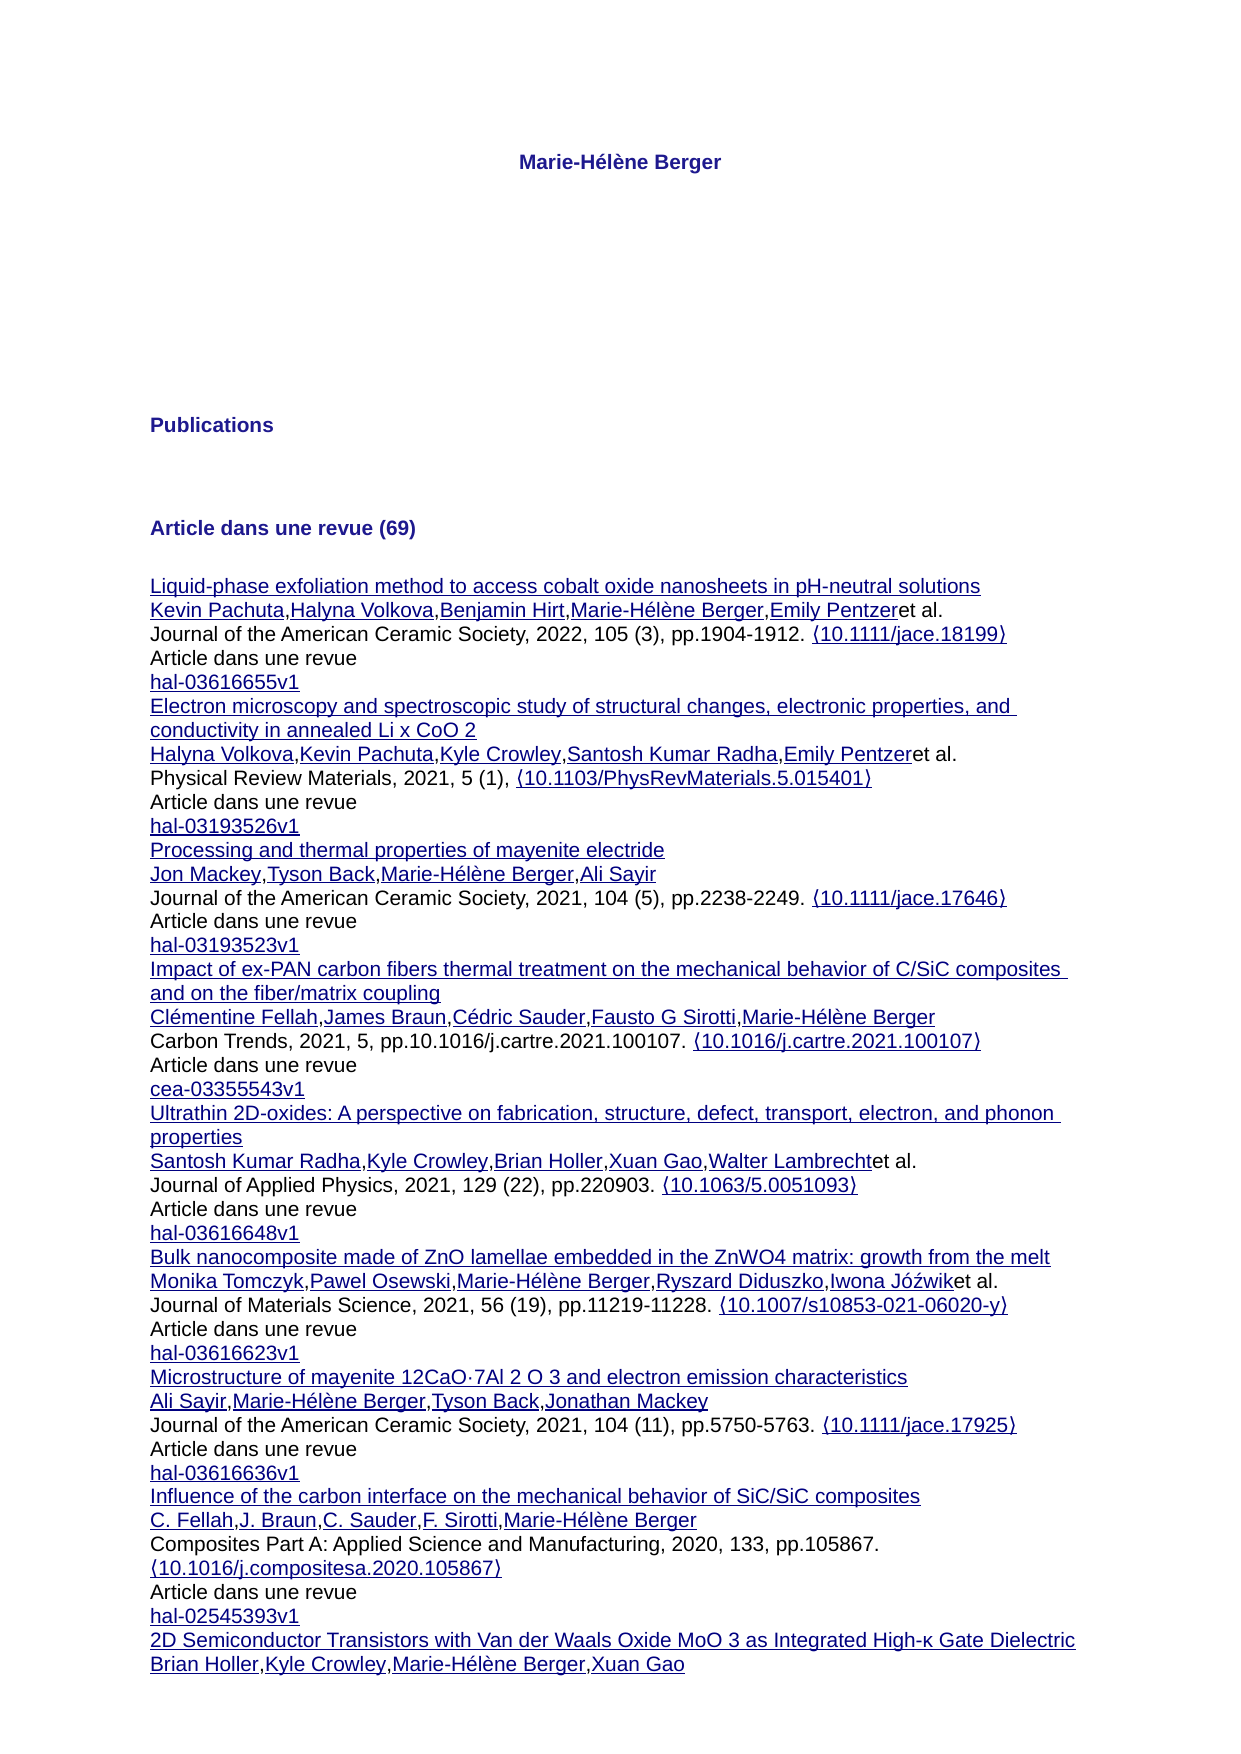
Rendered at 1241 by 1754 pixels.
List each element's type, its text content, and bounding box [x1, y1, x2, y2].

table_cell Bulk nanocomposite made of ZnO lamellae embedded in the ZnWO4 matrix: growth from the melt Monika Tomczyk,Pawel Osewski,Marie-Hélène Berger,Ryszard Diduszko,Iwona Jóźwiket al. Journal of Materials Science, 2021, 56 (19), pp.11219-11228. ⟨10.1007/s10853-021-06020-y⟩ Article dans une revue hal-03616623v1 [150, 1245, 1090, 1364]
table_cell Impact of ex-PAN carbon fibers thermal treatment on the mechanical behavior of C/SiC composites and on the fiber/matrix coupling Clémentine Fellah,James Braun,Cédric Sauder,Fausto G Sirotti,Marie-Hélène Berger Carbon Trends, 2021, 5, pp.10.1016/j.cartre.2021.100107. ⟨10.1016/j.cartre.2021.100107⟩ Article dans une revue cea-03355543v1 [150, 957, 1090, 1101]
subtitle Publications [150, 412, 1090, 436]
table_cell 2D Semiconductor Transistors with Van der Waals Oxide MoO 3 as Integrated High‐κ Gate Dielectric Brian Holler,Kyle Crowley,Marie-Hélène Berger,Xuan Gao [150, 1628, 1090, 1676]
subtitle Marie-Hélène Berger [150, 150, 1090, 174]
table_cell Electron microscopy and spectroscopic study of structural changes, electronic properties, and conductivity in annealed Li x CoO 2 Halyna Volkova,Kevin Pachuta,Kyle Crowley,Santosh Kumar Radha,Emily Pentzeret al. Physical Review Materials, 2021, 5 (1), ⟨10.1103/PhysRevMaterials.5.015401⟩ Article dans une revue hal-03193526v1 [150, 694, 1090, 837]
subtitle Article dans une revue (69) [150, 516, 1090, 539]
table_cell Ultrathin 2D-oxides: A perspective on fabrication, structure, defect, transport, electron, and phonon properties Santosh Kumar Radha,Kyle Crowley,Brian Holler,Xuan Gao,Walter Lambrechtet al. Journal of Applied Physics, 2021, 129 (22), pp.220903. ⟨10.1063/5.0051093⟩ Article dans une revue hal-03616648v1 [150, 1101, 1090, 1245]
table_cell Processing and thermal properties of mayenite electride Jon Mackey,Tyson Back,Marie-Hélène Berger,Ali Sayir Journal of the American Ceramic Society, 2021, 104 (5), pp.2238-2249. ⟨10.1111/jace.17646⟩ Article dans une revue hal-03193523v1 [150, 838, 1090, 957]
table_cell Microstructure of mayenite 12CaO·7Al 2 O 3 and electron emission characteristics Ali Sayir,Marie-Hélène Berger,Tyson Back,Jonathan Mackey Journal of the American Ceramic Society, 2021, 104 (11), pp.5750-5763. ⟨10.1111/jace.17925⟩ Article dans une revue hal-03616636v1 [150, 1365, 1090, 1484]
table_cell Influence of the carbon interface on the mechanical behavior of SiC/SiC composites C. Fellah,J. Braun,C. Sauder,F. Sirotti,Marie-Hélène Berger Composites Part A: Applied Science and Manufacturing, 2020, 133, pp.105867. ⟨10.1016/j.compositesa.2020.105867⟩ Article dans une revue hal-02545393v1 [150, 1484, 1090, 1628]
table_header Liquid‐phase exfoliation method to access cobalt oxide nanosheets in pH‐neutral solutions Kevin Pachuta,Halyna Volkova,Benjamin Hirt,Marie-Hélène Berger,Emily Pentzeret al. Journal of the American Ceramic Society, 2022, 105 (3), pp.1904-1912. ⟨10.1111/jace.18199⟩ Article dans une revue hal-03616655v1 [150, 574, 1090, 694]
